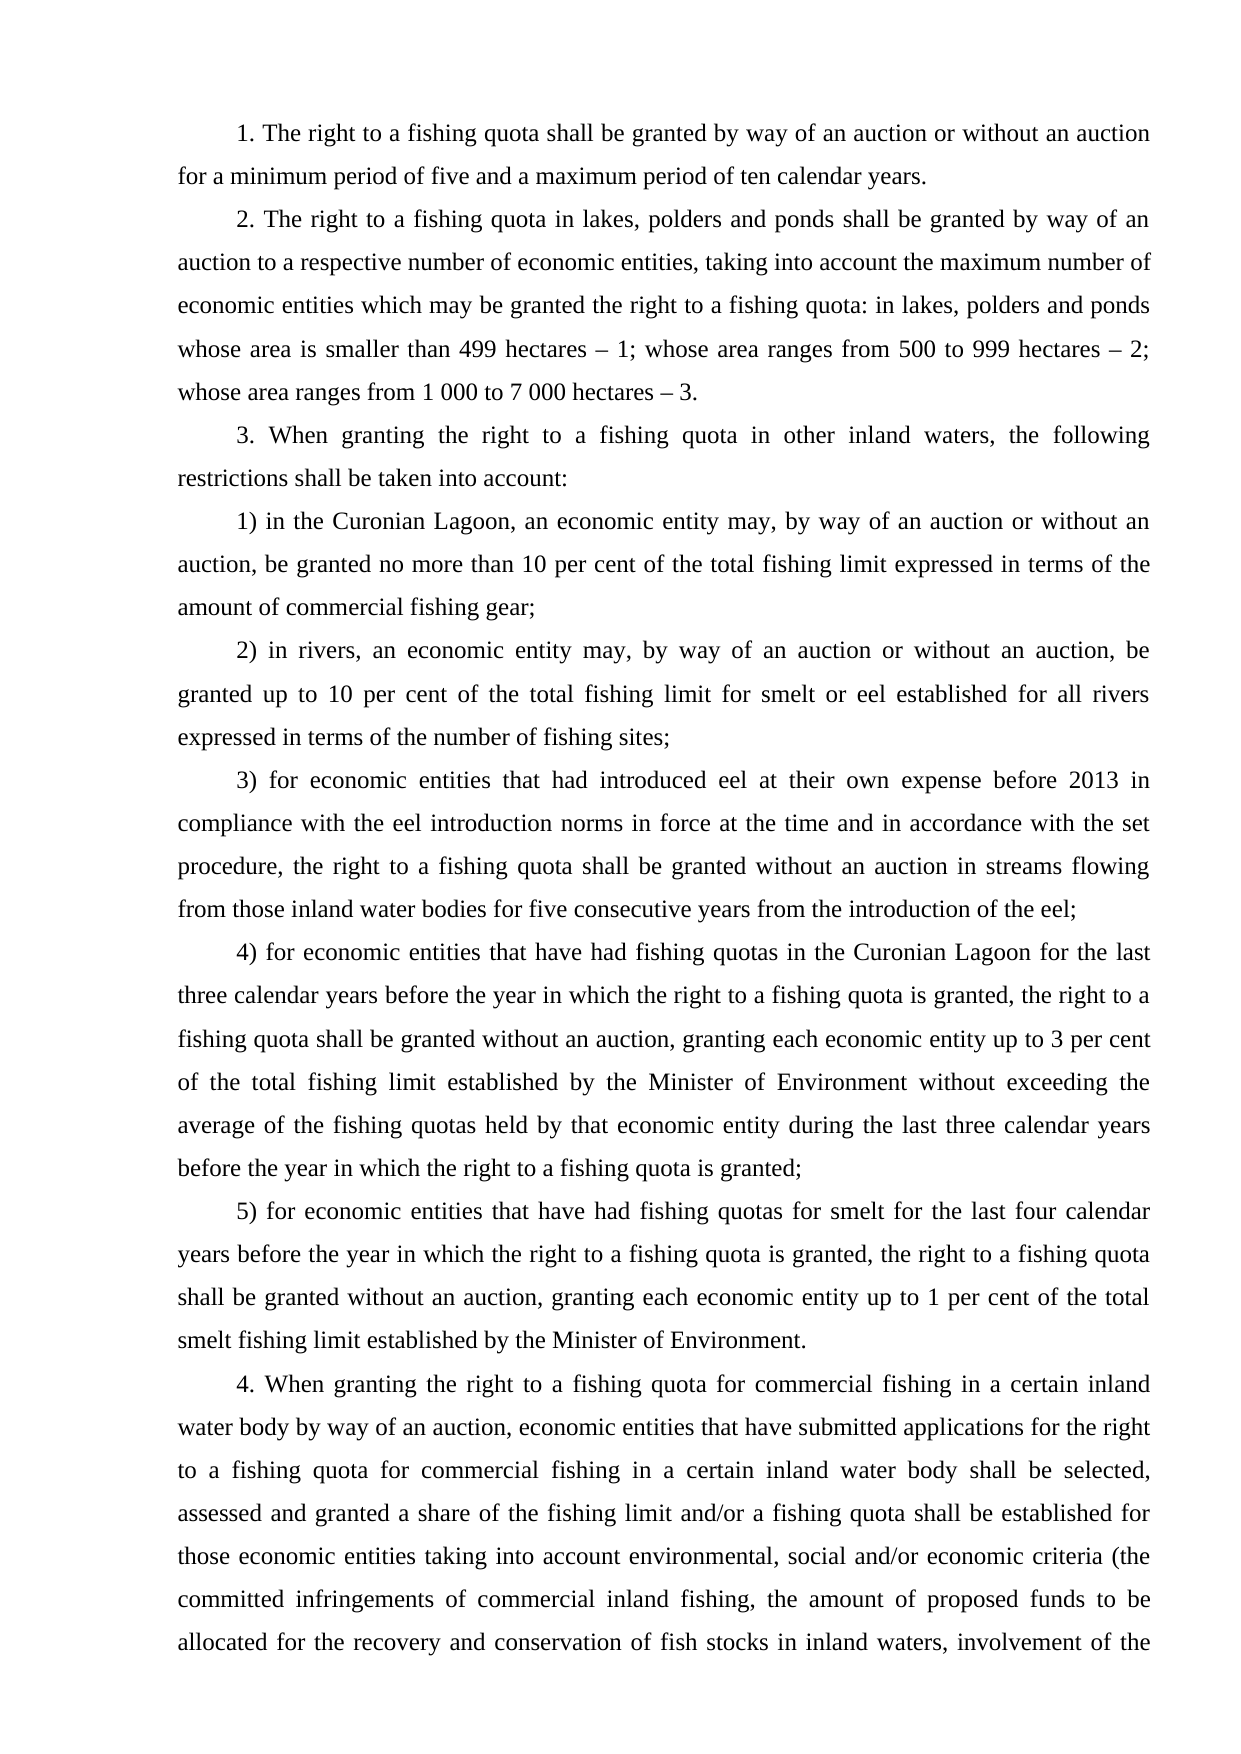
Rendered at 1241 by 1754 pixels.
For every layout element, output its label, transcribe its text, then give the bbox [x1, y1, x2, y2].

text 1) in the Curonian Lagoon, an economic entity may, by way of an auction or without an auction, be granted no more than 10 per cent of the total fishing limit expressed in terms of the amount of commercial fishing gear; [177, 506, 1152, 621]
text 3) for economic entities that had introduced eel at their own expense before 2013 in compliance with the eel introduction norms in force at the time and in accordance with the set procedure, the right to a fishing quota shall be granted without an auction in streams flowing from those inland water bodies for five consecutive years from the introduction of the eel; [177, 765, 1152, 923]
text 3. When granting the right to a fishing quota in other inland waters, the following restrictions shall be taken into account: [177, 420, 1152, 492]
text 1. The right to a fishing quota shall be granted by way of an auction or without an auction for a minimum period of five and a maximum period of ten calendar years. [177, 118, 1152, 190]
text 2. The right to a fishing quota in lakes, polders and ponds shall be granted by way of an auction to a respective number of economic entities, taking into account the maximum number of economic entities which may be granted the right to a fishing quota: in lakes, polders and ponds whose area is smaller than 499 hectares – 1; whose area ranges from 500 to 999 hectares – 2; whose area ranges from 1 000 to 7 000 hectares – 3. [177, 204, 1152, 406]
text 5) for economic entities that have had fishing quotas for smelt for the last four calendar years before the year in which the right to a fishing quota is granted, the right to a fishing quota shall be granted without an auction, granting each economic entity up to 1 per cent of the total smelt fishing limit established by the Minister of Environment. [177, 1196, 1152, 1354]
text 4) for economic entities that have had fishing quotas in the Curonian Lagoon for the last three calendar years before the year in which the right to a fishing quota is granted, the right to a fishing quota shall be granted without an auction, granting each economic entity up to 3 per cent of the total fishing limit established by the Minister of Environment without exceeding the average of the fishing quotas held by that economic entity during the last three calendar years before the year in which the right to a fishing quota is granted; [177, 937, 1152, 1182]
text 4. When granting the right to a fishing quota for commercial fishing in a certain inland water body by way of an auction, economic entities that have submitted applications for the right to a fishing quota for commercial fishing in a certain inland water body shall be selected, assessed and granted a share of the fishing limit and/or a fishing quota shall be established for those economic entities taking into account environmental, social and/or economic criteria (the committed infringements of commercial inland fishing, the amount of proposed funds to be allocated for the recovery and conservation of fish stocks in inland waters, involvement of the [177, 1369, 1152, 1656]
text 2) in rivers, an economic entity may, by way of an auction or without an auction, be granted up to 10 per cent of the total fishing limit for smelt or eel established for all rivers expressed in terms of the number of fishing sites; [177, 636, 1152, 751]
